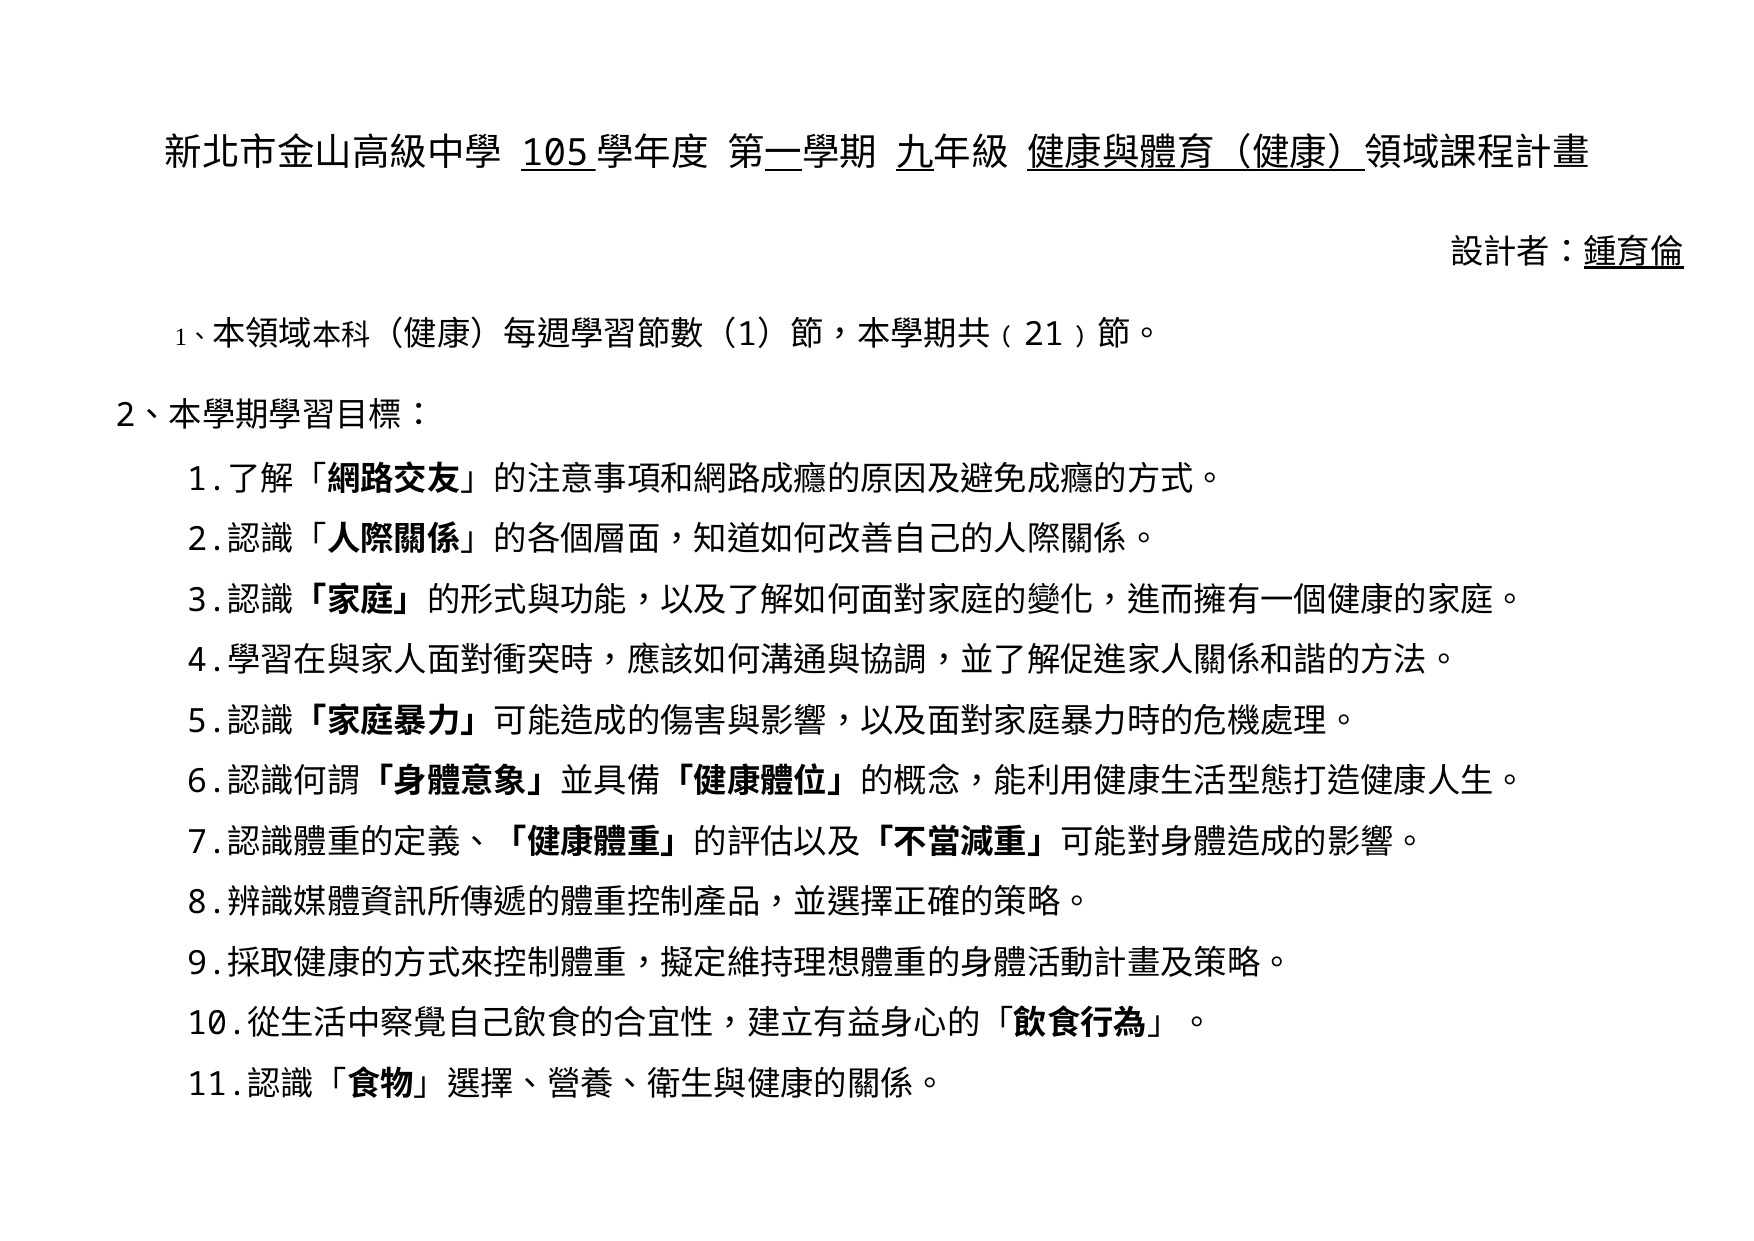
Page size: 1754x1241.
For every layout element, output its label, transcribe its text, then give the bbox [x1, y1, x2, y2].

text 新北市金山高級中學 105學年度 第一學期 九年級 健康與體育（健康）領域課程計畫 [71, 108, 1683, 170]
text 10.從生活中察覺自己飲食的合宜性，建立有益身心的「飲食行為」。 [187, 996, 1683, 1044]
text 8.辨識媒體資訊所傳遞的體重控制產品，並選擇正確的策略。 [187, 875, 1683, 923]
text 9.採取健康的方式來控制體重，擬定維持理想體重的身體活動計畫及策略。 [187, 936, 1683, 984]
text 4.學習在與家人面對衝突時，應該如何溝通與協調，並了解促進家人關係和諧的方法。 [187, 633, 1683, 681]
text 2.認識「人際關係」的各個層面，知道如何改善自己的人際關係。 [187, 512, 1683, 560]
text 5.認識「家庭暴力」可能造成的傷害與影響，以及面對家庭暴力時的危機處理。 [187, 693, 1683, 742]
list 本學期學習目標： [115, 370, 1683, 433]
text 11.認識「食物」選擇、營養、衛生與健康的關係。 [187, 1057, 1683, 1105]
text 7.認識體重的定義、「健康體重」的評估以及「不當減重」可能對身體造成的影響。 [187, 814, 1683, 863]
list 本領域本科（健康）每週學習節數（1）節，本學期共﹙21﹚節。 [174, 289, 1683, 351]
text 3.認識「家庭」的形式與功能，以及了解如何面對家庭的變化，進而擁有一個健康的家庭。 [187, 572, 1683, 621]
text 1.了解「網路交友」的注意事項和網路成癮的原因及避免成癮的方式。 [187, 451, 1683, 500]
text 設計者：鍾育倫 [71, 208, 1683, 270]
text 6.認識何謂「身體意象」並具備「健康體位」的概念，能利用健康生活型態打造健康人生。 [187, 754, 1683, 802]
